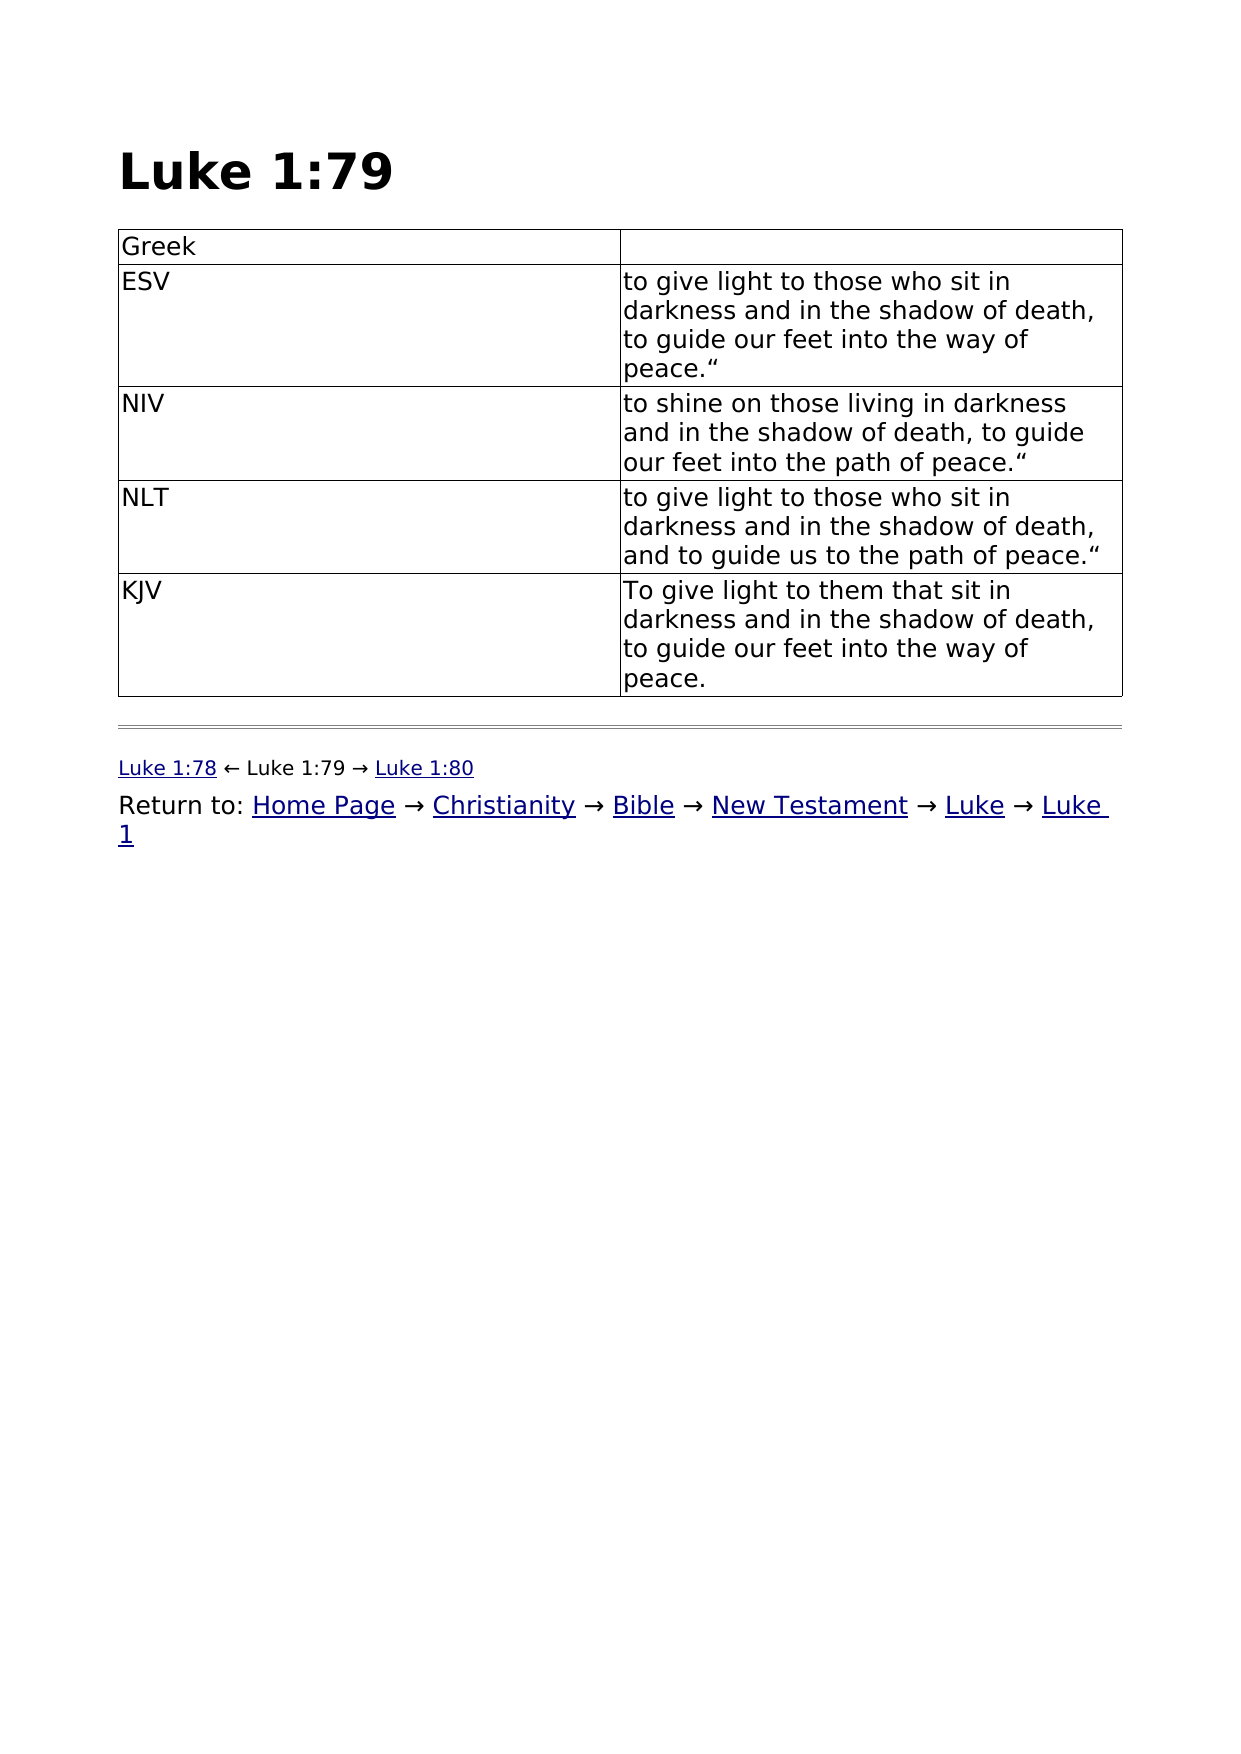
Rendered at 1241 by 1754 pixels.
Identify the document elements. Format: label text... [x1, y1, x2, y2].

table_cell to shine on those living in darkness and in the shadow of death, to guide our feet into the path of peace.“ [621, 387, 1122, 480]
table_cell ESV [119, 265, 620, 386]
text Luke 1:78 ← Luke 1:79 → Luke 1:80 [118, 757, 1122, 791]
table_cell to give light to those who sit in darkness and in the shadow of death, and to guide us to the path of peace.“ [621, 481, 1122, 573]
table_cell NIV [119, 387, 620, 480]
table_header Greek [119, 230, 620, 264]
table_cell To give light to them that sit in darkness and in the shadow of death, to guide our feet into the way of peace. [621, 574, 1122, 696]
table_header [621, 230, 1122, 264]
table_cell KJV [119, 574, 620, 696]
subtitle Luke 1:79 [118, 143, 1122, 201]
text Return to: Home Page → Christianity → Bible → New Testament → Luke → Luke 1 [118, 791, 1122, 849]
table_cell NLT [119, 481, 620, 573]
table_cell to give light to those who sit in darkness and in the shadow of death, to guide our feet into the way of peace.“ [621, 265, 1122, 386]
